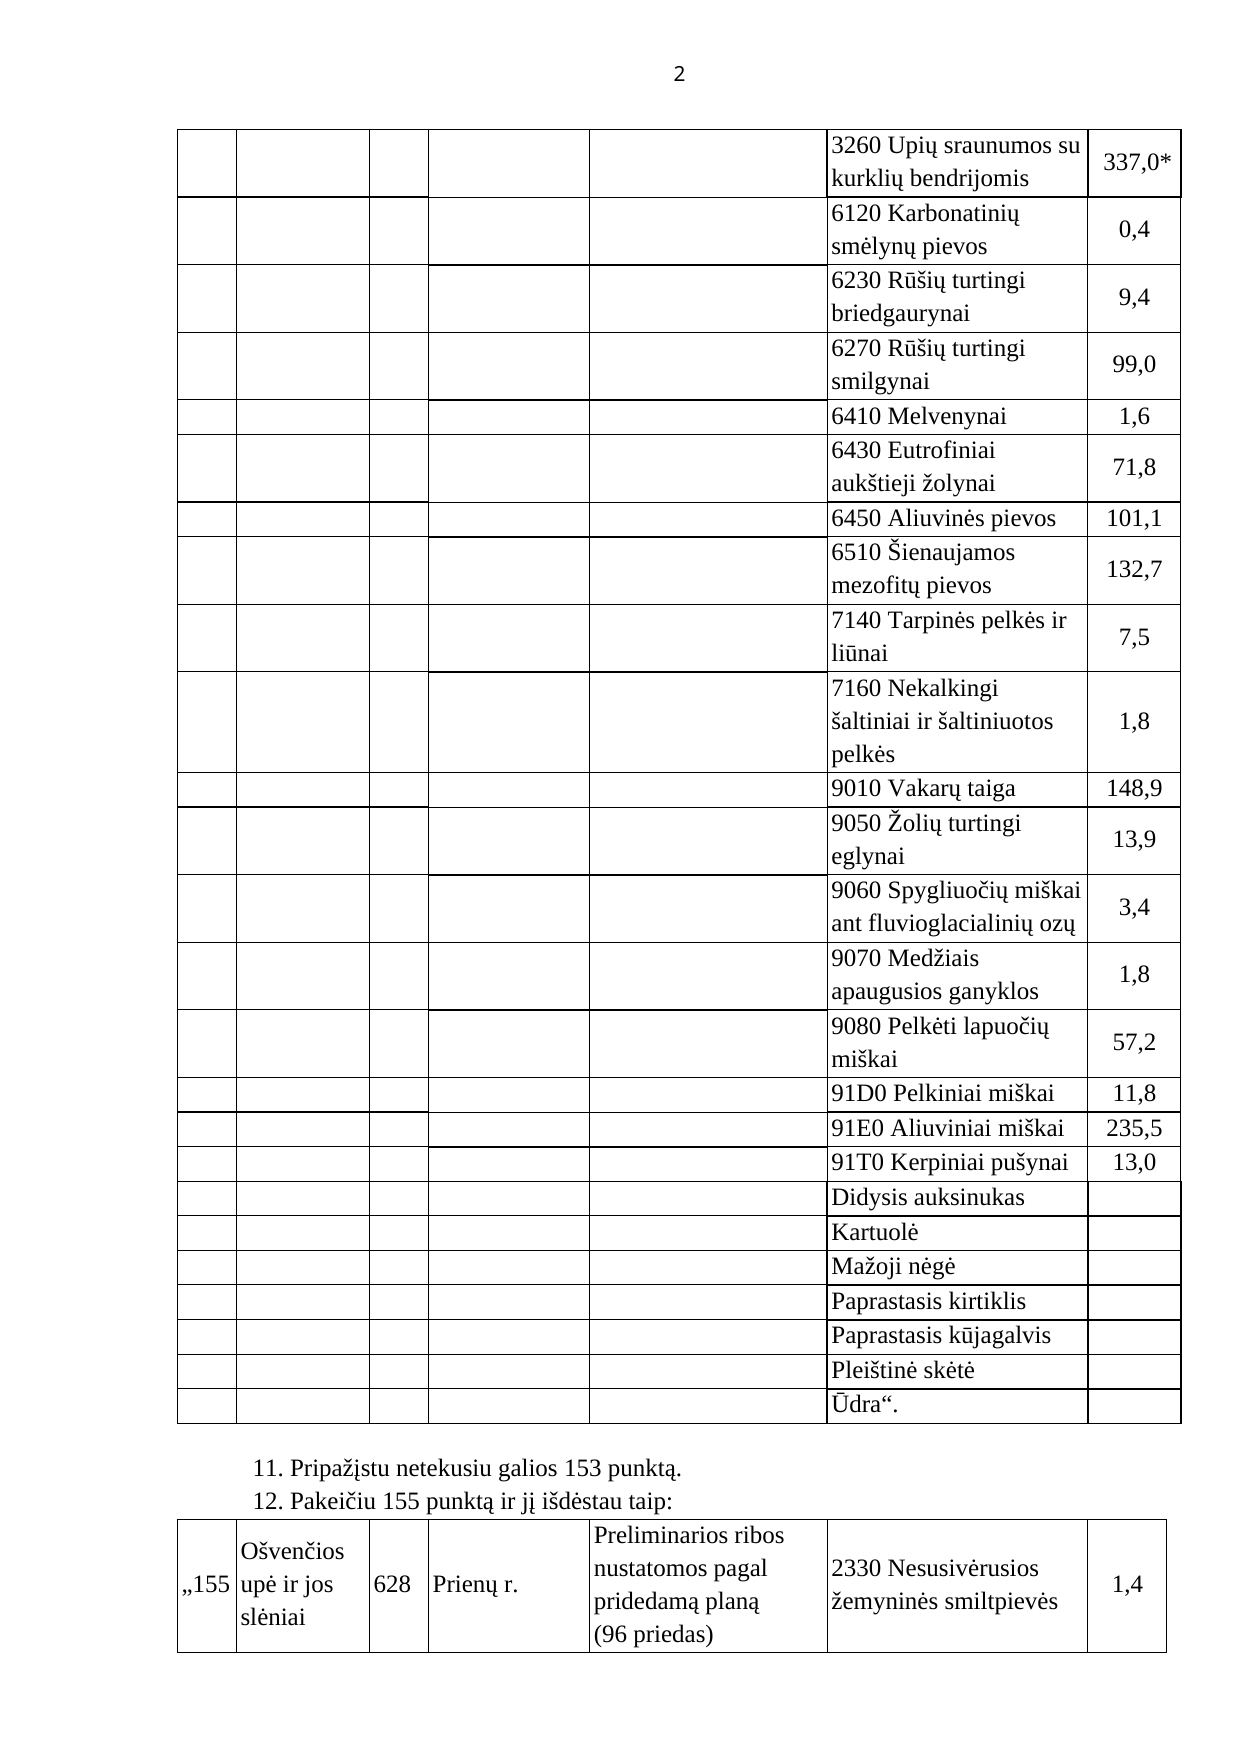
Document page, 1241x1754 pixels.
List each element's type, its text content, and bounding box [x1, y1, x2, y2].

table_cell [237, 1147, 369, 1181]
table_cell [429, 266, 589, 332]
table_cell [237, 537, 369, 603]
table_cell [178, 1113, 236, 1146]
table_cell [237, 1216, 369, 1250]
table_cell 11,8 [1088, 1078, 1180, 1111]
table_cell [590, 130, 826, 196]
table_cell Paprastasis kirtiklis [828, 1286, 1087, 1319]
table_cell [429, 1011, 589, 1077]
table_cell [237, 943, 369, 1009]
table_cell [178, 1010, 236, 1077]
table_cell [429, 673, 589, 772]
table_cell [590, 401, 827, 434]
table_cell 9,4 [1088, 265, 1180, 332]
table_cell [370, 672, 428, 772]
table_cell [370, 1010, 428, 1077]
table_cell [370, 1389, 428, 1423]
table_cell [429, 1355, 589, 1388]
table_cell [370, 943, 428, 1009]
table_cell 99,0 [1088, 333, 1180, 399]
table_cell [429, 130, 589, 196]
table_cell [370, 1320, 428, 1353]
table_cell [237, 1113, 369, 1146]
table_cell 235,5 [1088, 1113, 1180, 1146]
table_cell [370, 333, 428, 399]
table_cell [370, 808, 428, 874]
table_cell [237, 265, 369, 332]
table_cell [370, 503, 428, 536]
table_cell Ūdra“. [828, 1390, 1087, 1423]
table_cell [178, 1285, 236, 1319]
table_cell [429, 1148, 589, 1181]
table_cell [1089, 1321, 1180, 1353]
table_cell [178, 773, 236, 806]
table_cell [370, 1147, 428, 1181]
table_cell [178, 672, 236, 772]
table_cell [429, 538, 589, 603]
table_cell 13,9 [1088, 808, 1180, 874]
table_header 2330 Nesusivėrusios žemyninės smiltpievės [828, 1520, 1087, 1652]
table_cell [178, 1320, 236, 1353]
table_cell [370, 1216, 428, 1250]
table_cell Paprastasis kūjagalvis [828, 1321, 1087, 1353]
table_cell 6450 Aliuvinės pievos [828, 503, 1087, 536]
table_cell 6410 Melvenynai [828, 400, 1087, 434]
table_cell [590, 1320, 826, 1353]
table_cell [1089, 1390, 1180, 1423]
table_cell 91D0 Pelkiniai miškai [828, 1078, 1087, 1111]
table_cell [429, 1285, 589, 1319]
table_cell [1089, 1217, 1180, 1250]
table_cell Mažoji nėgė [828, 1251, 1087, 1284]
table_cell [237, 1285, 369, 1319]
table_cell [178, 1182, 236, 1215]
table_cell [429, 401, 589, 434]
table_cell [590, 673, 827, 772]
table_cell 1,8 [1088, 943, 1180, 1009]
table_header Prienų r. [429, 1520, 589, 1652]
table_cell [590, 876, 827, 942]
table_cell [590, 333, 827, 399]
table_cell 9060 Spygliuočių miškai ant fluvioglacialinių ozų [828, 875, 1087, 942]
table_cell [590, 503, 827, 536]
table_cell [237, 875, 369, 942]
table_cell [429, 503, 589, 536]
table_cell [590, 1113, 827, 1146]
table_cell [370, 1251, 428, 1284]
table_cell [370, 875, 428, 942]
table_cell [590, 435, 827, 501]
table_cell [370, 400, 428, 434]
table_cell [178, 1147, 236, 1181]
table_cell [178, 265, 236, 332]
table_cell [237, 1182, 369, 1215]
table_cell 6230 Rūšių turtingi briedgaurynai [828, 265, 1087, 332]
table_cell 13,0 [1088, 1147, 1180, 1181]
table_header Ošvenčios upė ir jos slėniai [237, 1520, 369, 1652]
table_cell 3,4 [1088, 875, 1180, 942]
table_cell [590, 808, 827, 874]
table_cell [370, 435, 428, 501]
table_cell [178, 808, 236, 874]
table_cell [237, 1078, 369, 1111]
table_cell [178, 130, 236, 196]
table_cell 7160 Nekalkingi šaltiniai ir šaltiniuotos pelkės [828, 672, 1087, 772]
table_cell [429, 876, 589, 942]
table_cell [237, 1389, 369, 1423]
table_cell [590, 605, 827, 671]
table_cell [590, 1216, 826, 1250]
table_cell [237, 672, 369, 772]
table_cell [429, 943, 589, 1009]
table_cell 6430 Eutrofiniai aukštieji žolynai [828, 435, 1087, 501]
table_cell [590, 1285, 826, 1319]
table_cell [237, 503, 369, 536]
table_cell 1,6 [1088, 400, 1180, 434]
table_cell [590, 773, 827, 806]
table_cell [178, 198, 236, 264]
table_cell [178, 400, 236, 434]
table_cell 91T0 Kerpiniai pušynai [828, 1147, 1087, 1181]
table_cell [429, 1389, 589, 1423]
table_cell [429, 605, 589, 671]
table_cell [590, 538, 827, 603]
table_cell [590, 1355, 826, 1388]
table_cell [178, 1389, 236, 1423]
table_cell [590, 1148, 827, 1181]
table_cell [237, 605, 369, 671]
table_cell [370, 605, 428, 671]
table_header 1,4 [1088, 1520, 1166, 1652]
table_cell Didysis auksinukas [828, 1182, 1087, 1215]
table_cell 6120 Karbonatinių smėlynų pievos [828, 198, 1087, 264]
table_cell [178, 1216, 236, 1250]
table_cell [590, 1182, 826, 1215]
table_cell [237, 198, 369, 264]
table_cell [590, 266, 827, 332]
table_cell [237, 1355, 369, 1388]
table_cell [370, 198, 428, 264]
table_cell [178, 333, 236, 399]
table_header Preliminarios ribos nustatomos pagal pridedamą planą (96 priedas) [590, 1520, 827, 1652]
table_cell [429, 1182, 589, 1215]
table_cell [178, 943, 236, 1009]
table_cell [370, 537, 428, 603]
table_cell [370, 1285, 428, 1319]
table_cell [429, 1078, 589, 1111]
table_cell [178, 1078, 236, 1111]
table_cell 91E0 Aliuviniai miškai [828, 1113, 1087, 1146]
table_cell [178, 605, 236, 671]
table_cell [429, 773, 589, 806]
table_cell 337,0* [1089, 130, 1180, 196]
table_cell [178, 537, 236, 603]
table_cell [429, 1320, 589, 1353]
table_cell [590, 943, 827, 1009]
table_cell [237, 1251, 369, 1284]
table_cell 71,8 [1088, 435, 1180, 501]
table_cell 132,7 [1088, 537, 1180, 603]
table_cell 1,8 [1088, 672, 1180, 772]
table_cell [429, 1216, 589, 1250]
table_cell [370, 1078, 428, 1111]
table_cell [1089, 1286, 1180, 1319]
table_cell 57,2 [1088, 1010, 1180, 1077]
table_cell [237, 333, 369, 399]
table_cell Pleištinė skėtė [828, 1355, 1087, 1388]
table_cell [429, 198, 589, 264]
table_cell 3260 Upių sraunumos su kurklių bendrijomis [828, 130, 1087, 196]
table_header „155 [178, 1520, 236, 1652]
table_cell [370, 265, 428, 332]
table_cell [370, 1182, 428, 1215]
table_cell 9070 Medžiais apaugusios ganyklos [828, 943, 1087, 1009]
table_cell 0,4 [1088, 198, 1180, 264]
table_cell [590, 1389, 826, 1423]
table_cell 101,1 [1088, 503, 1180, 536]
table_cell [178, 1355, 236, 1388]
table_cell 7140 Tarpinės pelkės ir liūnai [828, 605, 1087, 671]
table_cell [1089, 1355, 1180, 1388]
table_cell [1089, 1251, 1180, 1284]
table_cell [370, 773, 428, 806]
table_cell [429, 1113, 589, 1146]
table_cell [429, 333, 589, 399]
table_cell [429, 1251, 589, 1284]
table_cell [178, 1251, 236, 1284]
table_cell [429, 435, 589, 501]
table_cell 6270 Rūšių turtingi smilgynai [828, 333, 1087, 399]
table_cell 9080 Pelkėti lapuočių miškai [828, 1010, 1087, 1077]
text 12. Pakeičiu 155 punktą ir jį išdėstau taip: [177, 1486, 1181, 1515]
table_cell [237, 1010, 369, 1077]
table_cell [1089, 1182, 1180, 1215]
table_cell [429, 808, 589, 874]
table_cell 7,5 [1088, 605, 1180, 671]
table_cell [237, 435, 369, 501]
table_cell [370, 1355, 428, 1388]
table_cell 6510 Šienaujamos mezofitų pievos [828, 537, 1087, 603]
table_cell [237, 808, 369, 874]
text 11. Pripažįstu netekusiu galios 153 punktą. [177, 1453, 1181, 1482]
table_cell Kartuolė [828, 1217, 1087, 1250]
table_cell [590, 1078, 827, 1111]
table_cell [237, 400, 369, 434]
table_cell 9050 Žolių turtingi eglynai [828, 808, 1087, 874]
table_cell [237, 130, 369, 196]
table_cell [237, 1320, 369, 1353]
table_cell [590, 1011, 827, 1077]
table_cell [237, 773, 369, 806]
table_cell [178, 435, 236, 501]
table_cell [370, 130, 428, 196]
table_cell 9010 Vakarų taiga [828, 773, 1087, 806]
table_cell [178, 503, 236, 536]
table_cell 148,9 [1088, 773, 1180, 806]
table_cell [178, 875, 236, 942]
table_cell [370, 1113, 428, 1146]
table_header 628 [370, 1520, 428, 1652]
table_cell [590, 198, 827, 264]
table_cell [590, 1251, 826, 1284]
